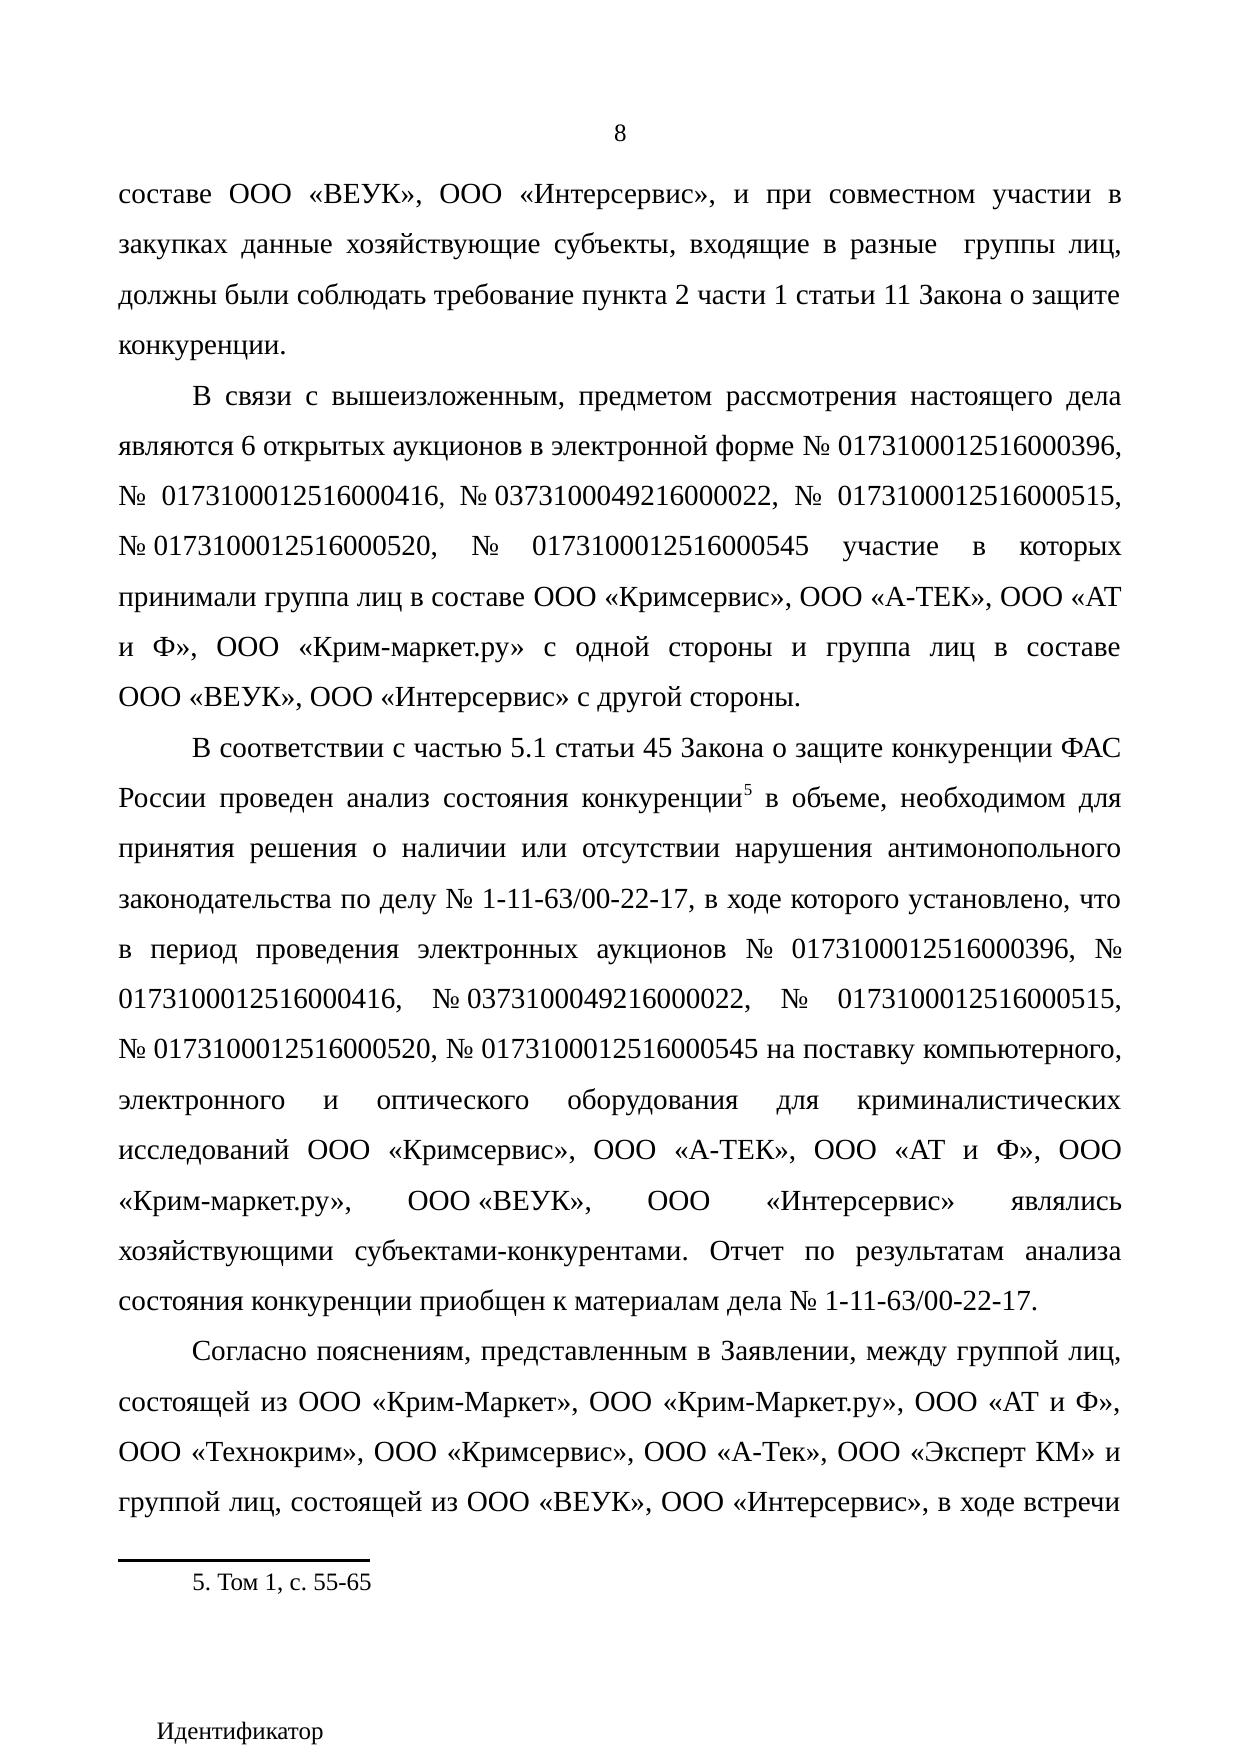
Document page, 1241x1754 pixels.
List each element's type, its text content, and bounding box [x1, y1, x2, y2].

text составе ООО «ВЕУК», ООО «Интерсервис», и при совместном участии в закупках данные хозяйствующие субъекты, входящие в разные группы лиц, должны были соблюдать требование пункта 2 части 1 статьи 11 Закона о защите конкуренции. [118, 176, 1122, 361]
text Согласно пояснениям, представленным в Заявлении, между группой лиц, состоящей из ООО «Крим-Маркет», ООО «Крим-Маркет.ру», ООО «АТ и Ф», ООО «Технокрим», ООО «Кримсервис», ООО «А-Тек», ООО «Эксперт КМ» и группой лиц, состоящей из ООО «ВЕУК», ООО «Интерсервис», в ходе встречи [118, 1333, 1122, 1518]
text В соответствии с частью 5.1 статьи 45 Закона о защите конкуренции ФАС России проведен анализ состояния конкуренции в объеме, необходимом для принятия решения о наличии или отсутствии нарушения антимонопольного законодательства по делу № 1-11-63/00-22-17, в ходе которого установлено, что в период проведения электронных аукционов № 0173100012516000396, № 0173100012516000416, № 0373100049216000022, № 0173100012516000515, № 0173100012516000520, № 0173100012516000545 на поставку компьютерного, электронного и оптического оборудования для криминалистических исследований ООО «Кримсервис», ООО «А-ТЕК», ООО «АТ и Ф», ООО «Крим-маркет.ру», ООО «ВЕУК», ООО «Интерсервис» являлись хозяйствующими субъектами-конкурентами. Отчет по результатам анализа состояния конкуренции приобщен к материалам дела № 1-11-63/00-22-17. [118, 730, 1122, 1317]
text В связи с вышеизложенным, предметом рассмотрения настоящего дела являются 6 открытых аукционов в электронной форме № 0173100012516000396, № 0173100012516000416, № 0373100049216000022, № 0173100012516000515, № 0173100012516000520, № 0173100012516000545 участие в которых принимали группа лиц в составе ООО «Кримсервис», ООО «А-ТЕК», ООО «АТ и Ф», ООО «Крим-маркет.ру» с одной стороны и группа лиц в составе ООО «ВЕУК», ООО «Интерсервис» с другой стороны. [118, 378, 1122, 713]
text . Том 1, с. 55-65 [118, 1567, 1122, 1595]
